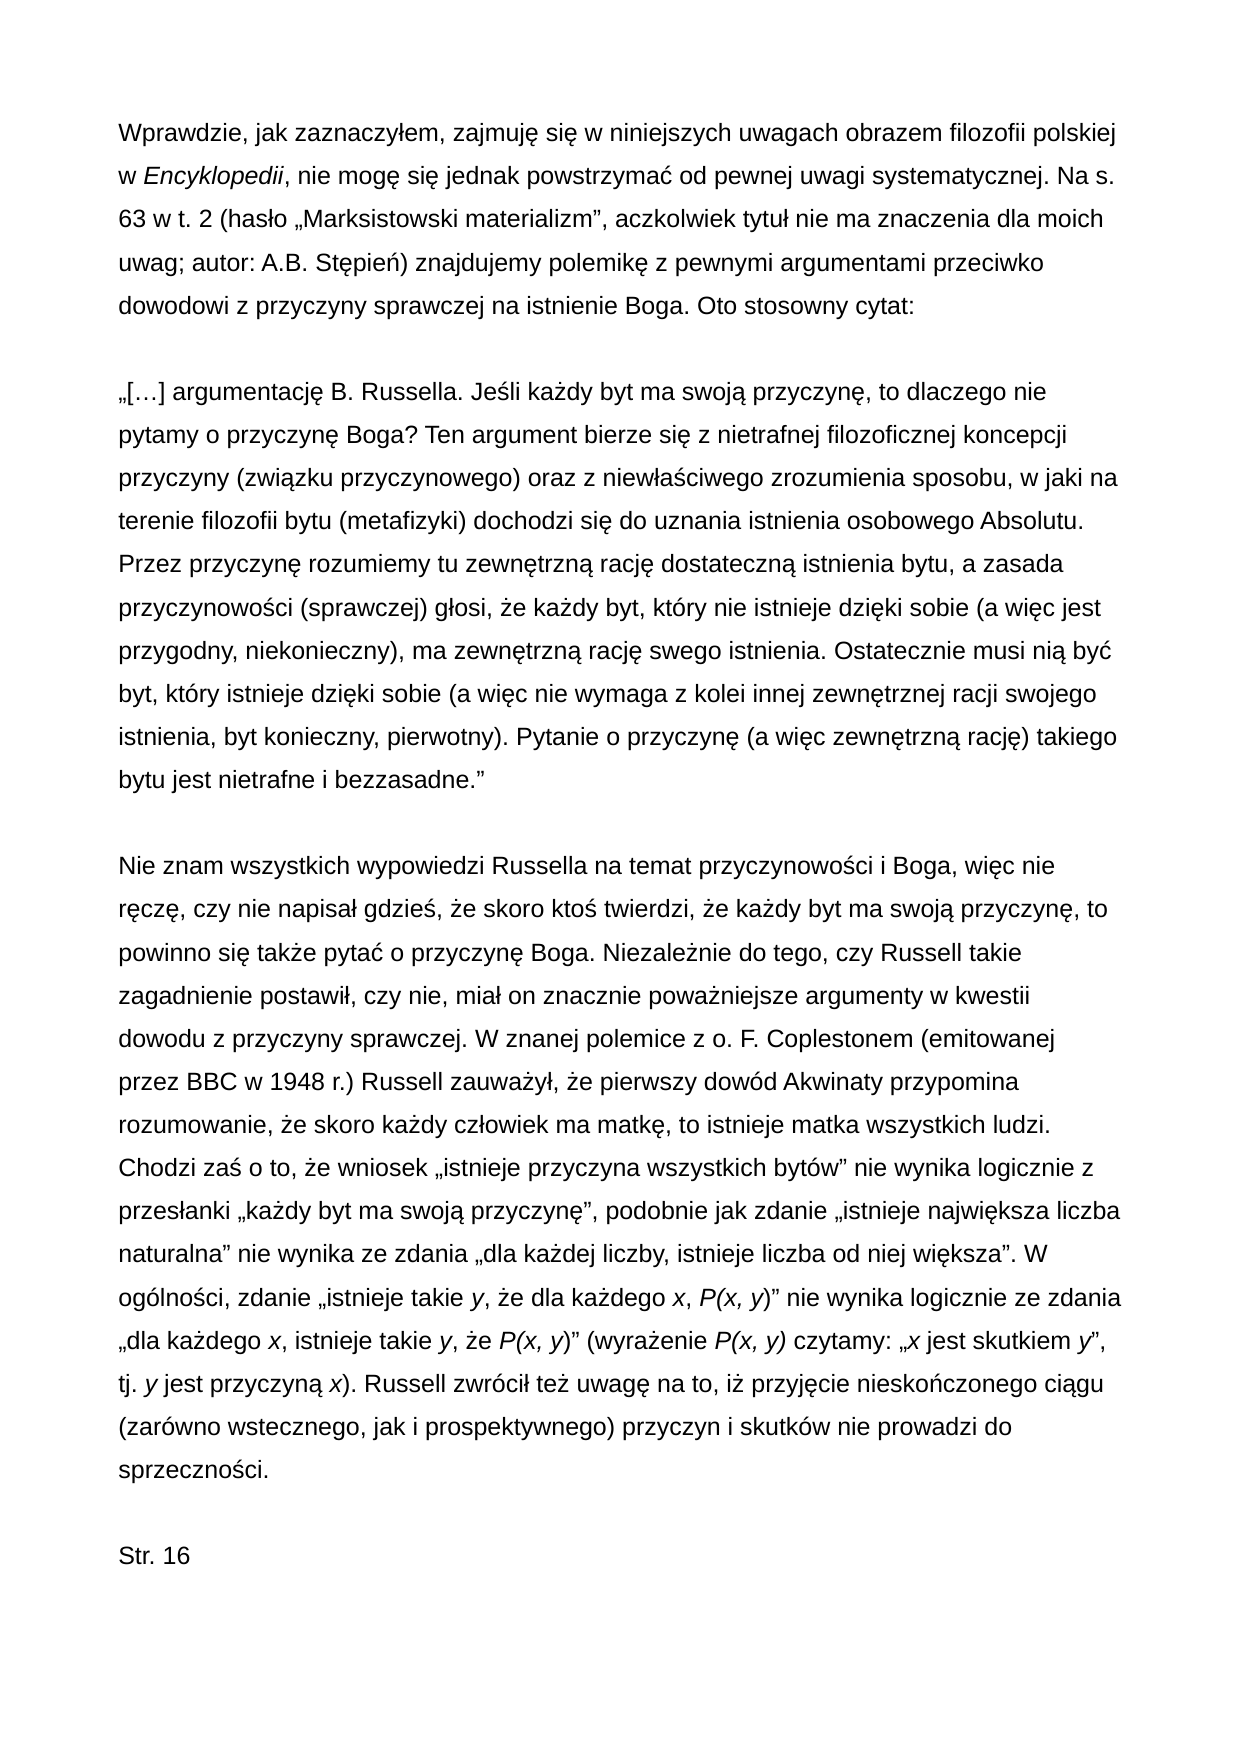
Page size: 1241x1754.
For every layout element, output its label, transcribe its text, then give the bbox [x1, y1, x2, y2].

text „[…] argumentację B. Russella. Jeśli każdy byt ma swoją przyczynę, to dlaczego nie pytamy o przyczynę Boga? Ten argument bierze się z nietrafnej filozoficznej koncepcji przyczyny (związku przyczynowego) oraz z niewłaściwego zrozumienia sposobu, w jaki na terenie filozofii bytu (metafizyki) dochodzi się do uznania istnienia osobowego Absolutu. Przez przyczynę rozumiemy tu zewnętrzną rację dostateczną istnienia bytu, a zasada przyczynowości (sprawczej) głosi, że każdy byt, który nie istnieje dzięki sobie (a więc jest przygodny, niekonieczny), ma zewnętrzną rację swego istnienia. Ostatecznie musi nią być byt, który istnieje dzięki sobie (a więc nie wymaga z kolei innej zewnętrznej racji swojego istnienia, byt konieczny, pierwotny). Pytanie o przyczynę (a więc zewnętrzną rację) takiego bytu jest nietrafne i bezzasadne.” [118, 377, 1122, 794]
text Wprawdzie, jak zaznaczyłem, zajmuję się w niniejszych uwagach obrazem filozofii polskiej w Encyklopedii, nie mogę się jednak powstrzymać od pewnej uwagi systematycznej. Na s. 63 w t. 2 (hasło „Marksistowski materializm”, aczkolwiek tytuł nie ma znaczenia dla moich uwag; autor: A.B. Stępień) znajdujemy polemikę z pewnymi argumentami przeciwko dowodowi z przyczyny sprawczej na istnienie Boga. Oto stosowny cytat: [118, 118, 1122, 319]
text Nie znam wszystkich wypowiedzi Russella na temat przyczynowości i Boga, więc nie ręczę, czy nie napisał gdzieś, że skoro ktoś twierdzi, że każdy byt ma swoją przyczynę, to powinno się także pytać o przyczynę Boga. Niezależnie do tego, czy Russell takie zagadnienie postawił, czy nie, miał on znacznie poważniejsze argumenty w kwestii dowodu z przyczyny sprawczej. W znanej polemice z o. F. Coplestonem (emitowanej przez BBC w 1948 r.) Russell zauważył, że pierwszy dowód Akwinaty przypomina rozumowanie, że skoro każdy człowiek ma matkę, to istnieje matka wszystkich ludzi. Chodzi zaś o to, że wniosek „istnieje przyczyna wszystkich bytów” nie wynika logicznie z przesłanki „każdy byt ma swoją przyczynę”, podobnie jak zdanie „istnieje największa liczba naturalna” nie wynika ze zdania „dla każdej liczby, istnieje liczba od niej większa”. W ogólności, zdanie „istnieje takie y, że dla każdego x, P(x, y)” nie wynika logicznie ze zdania „dla każdego x, istnieje takie y, że P(x, y)” (wyrażenie P(x, y) czytamy: „x jest skutkiem y”, tj. y jest przyczyną x). Russell zwrócił też uwagę na to, iż przyjęcie nieskończonego ciągu (zarówno wstecznego, jak i prospektywnego) przyczyn i skutków nie prowadzi do sprzeczności. [118, 851, 1122, 1484]
text Str. 16 [118, 1541, 1122, 1570]
